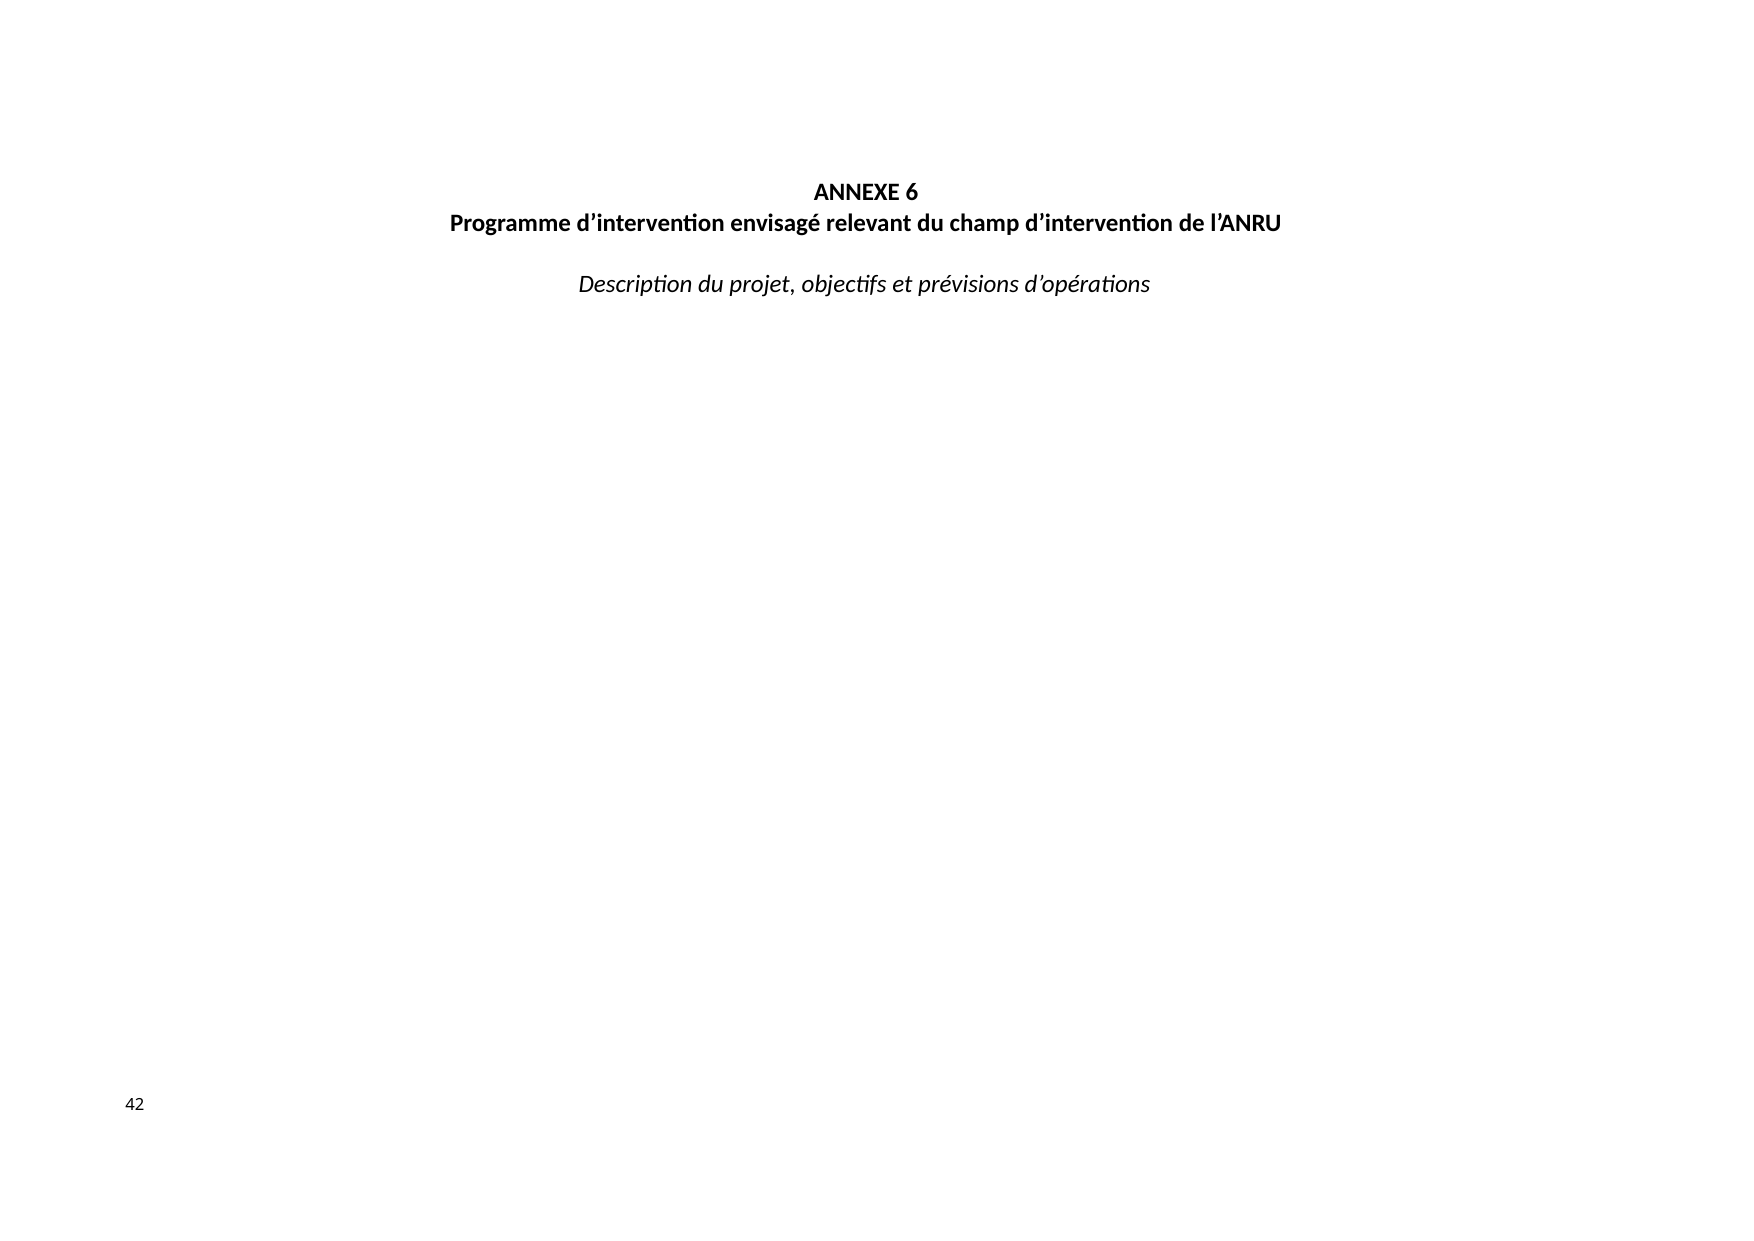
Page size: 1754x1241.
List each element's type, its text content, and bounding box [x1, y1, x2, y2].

text ANNEXE 6 [125, 176, 1606, 207]
text Programme d’intervention envisagé relevant du champ d’intervention de l’ANRU [125, 207, 1606, 237]
text Description du projet, objectifs et prévisions d’opérations [125, 237, 1606, 298]
